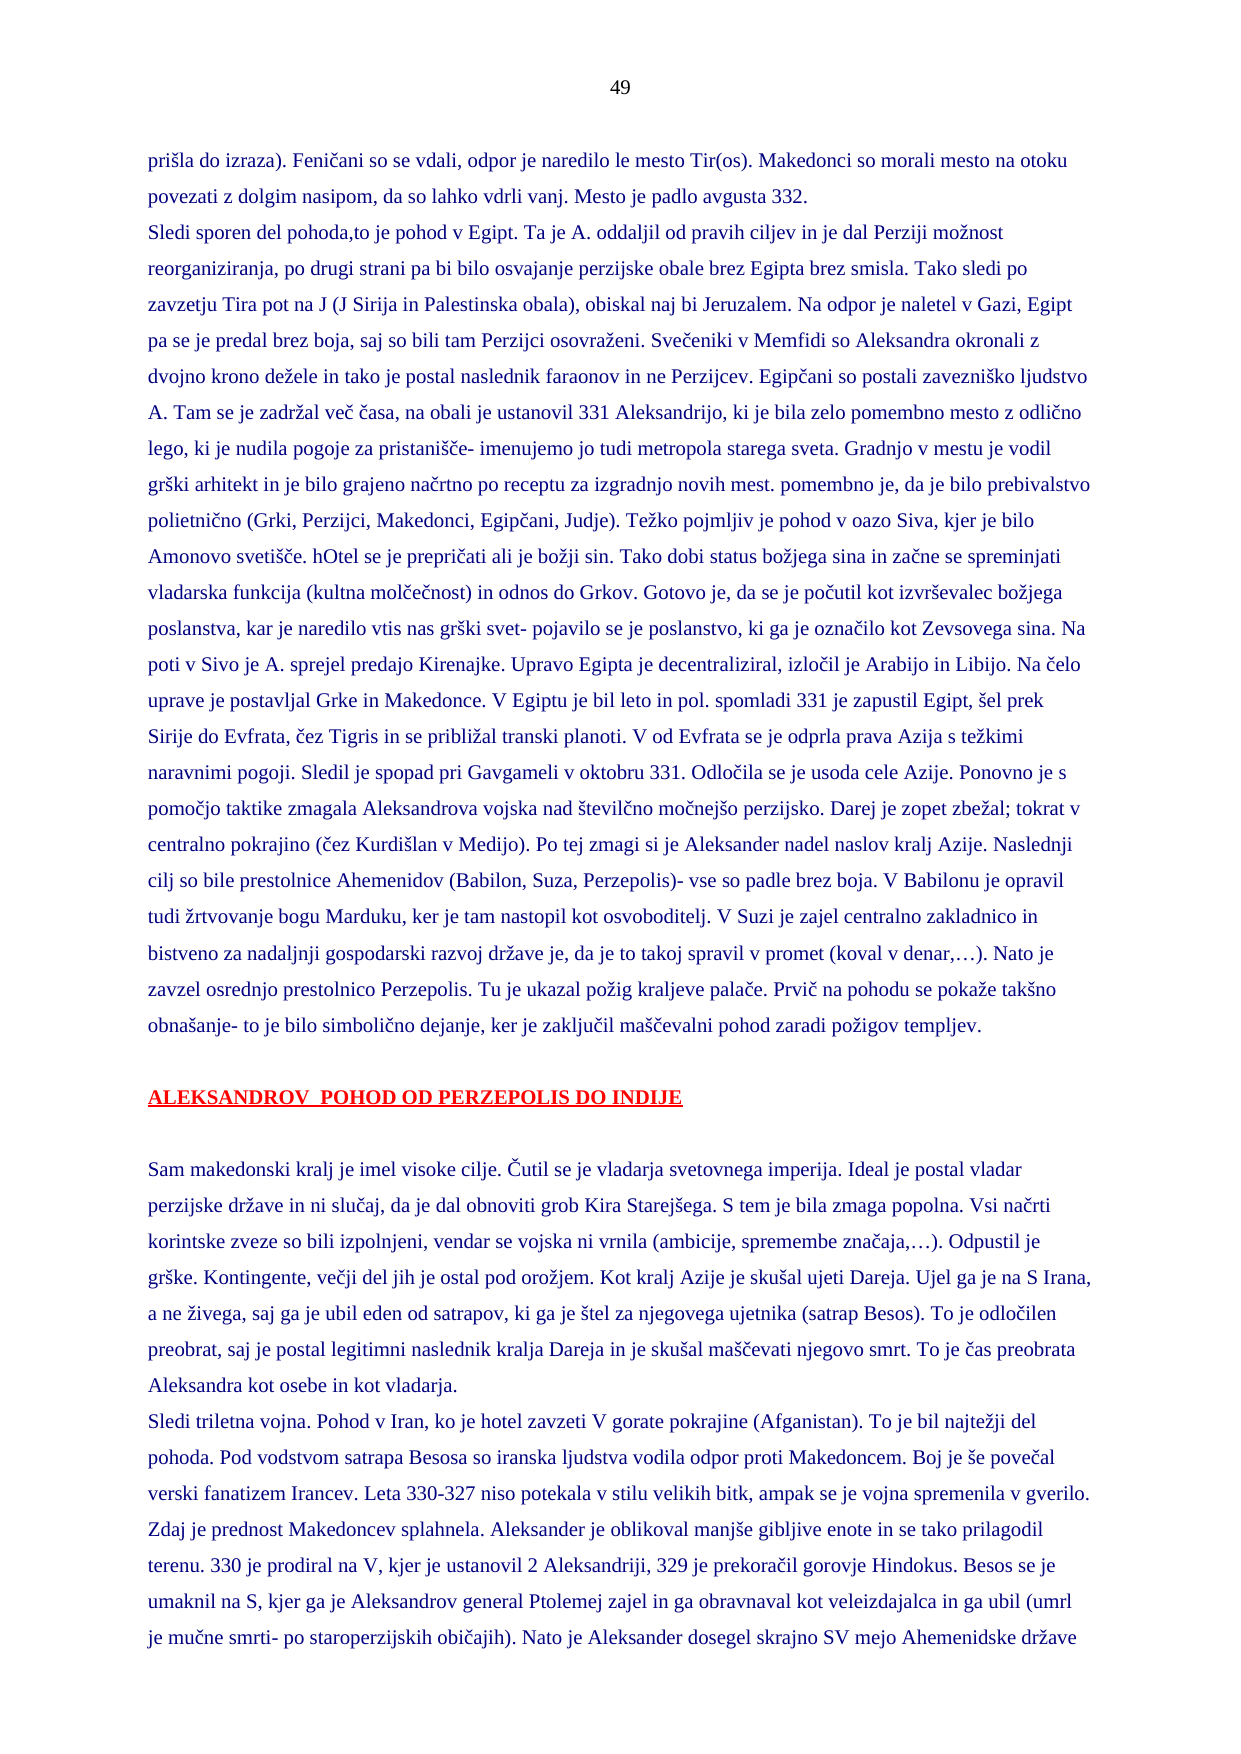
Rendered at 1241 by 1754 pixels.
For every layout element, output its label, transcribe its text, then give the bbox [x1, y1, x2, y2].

text Sam makedonski kralj je imel visoke cilje. Čutil se je vladarja svetovnega imperija. Ideal je postal vladar perzijske države in ni slučaj, da je dal obnoviti grob Kira Starejšega. S tem je bila zmaga popolna. Vsi načrti korintske zveze so bili izpolnjeni, vendar se vojska ni vrnila (ambicije, spremembe značaja,…). Odpustil je grške. Kontingente, večji del jih je ostal pod orožjem. Kot kralj Azije je skušal ujeti Dareja. Ujel ga je na S Irana, a ne živega, saj ga je ubil eden od satrapov, ki ga je štel za njegovega ujetnika (satrap Besos). To je odločilen preobrat, saj je postal legitimni naslednik kralja Dareja in je skušal maščevati njegovo smrt. To je čas preobrata Aleksandra kot osebe in kot vladarja. [148, 1157, 1093, 1397]
text Sledi triletna vojna. Pohod v Iran, ko je hotel zavzeti V gorate pokrajine (Afganistan). To je bil najtežji del pohoda. Pod vodstvom satrapa Besosa so iranska ljudstva vodila odpor proti Makedoncem. Boj je še povečal verski fanatizem Irancev. Leta 330-327 niso potekala v stilu velikih bitk, ampak se je vojna spremenila v gverilo. Zdaj je prednost Makedoncev splahnela. Aleksander je oblikoval manjše gibljive enote in se tako prilagodil terenu. 330 je prodiral na V, kjer je ustanovil 2 Aleksandriji, 329 je prekoračil gorovje Hindokus. Besos se je umaknil na S, kjer ga je Aleksandrov general Ptolemej zajel in ga obravnaval kot veleizdajalca in ga ubil (umrl je mučne smrti- po staroperzijskih običajih). Nato je Aleksander dosegel skrajno SV mejo Ahemenidske države [148, 1409, 1093, 1649]
text prišla do izraza). Feničani so se vdali, odpor je naredilo le mesto Tir(os). Makedonci so morali mesto na otoku povezati z dolgim nasipom, da so lahko vdrli vanj. Mesto je padlo avgusta 332. [148, 148, 1093, 208]
subtitle ALEKSANDROV POHOD OD PERZEPOLIS DO INDIJE [148, 1085, 1093, 1109]
text Sledi sporen del pohoda,to je pohod v Egipt. Ta je A. oddaljil od pravih ciljev in je dal Perziji možnost reorganiziranja, po drugi strani pa bi bilo osvajanje perzijske obale brez Egipta brez smisla. Tako sledi po zavzetju Tira pot na J (J Sirija in Palestinska obala), obiskal naj bi Jeruzalem. Na odpor je naletel v Gazi, Egipt pa se je predal brez boja, saj so bili tam Perzijci osovraženi. Svečeniki v Memfidi so Aleksandra okronali z dvojno krono dežele in tako je postal naslednik faraonov in ne Perzijcev. Egipčani so postali zavezniško ljudstvo A. Tam se je zadržal več časa, na obali je ustanovil 331 Aleksandrijo, ki je bila zelo pomembno mesto z odlično lego, ki je nudila pogoje za pristanišče- imenujemo jo tudi metropola starega sveta. Gradnjo v mestu je vodil grški arhitekt in je bilo grajeno načrtno po receptu za izgradnjo novih mest. pomembno je, da je bilo prebivalstvo polietnično (Grki, Perzijci, Makedonci, Egipčani, Judje). Težko pojmljiv je pohod v oazo Siva, kjer je bilo Amonovo svetišče. hOtel se je prepričati ali je božji sin. Tako dobi status božjega sina in začne se spreminjati vladarska funkcija (kultna molčečnost) in odnos do Grkov. Gotovo je, da se je počutil kot izvrševalec božjega poslanstva, kar je naredilo vtis nas grški svet- pojavilo se je poslanstvo, ki ga je označilo kot Zevsovega sina. Na poti v Sivo je A. sprejel predajo Kirenajke. Upravo Egipta je decentraliziral, izločil je Arabijo in Libijo. Na čelo uprave je postavljal Grke in Makedonce. V Egiptu je bil leto in pol. spomladi 331 je zapustil Egipt, šel prek Sirije do Evfrata, čez Tigris in se približal transki planoti. V od Evfrata se je odprla prava Azija s težkimi naravnimi pogoji. Sledil je spopad pri Gavgameli v oktobru 331. Odločila se je usoda cele Azije. Ponovno je s pomočjo taktike zmagala Aleksandrova vojska nad številčno močnejšo perzijsko. Darej je zopet zbežal; tokrat v centralno pokrajino (čez Kurdišlan v Medijo). Po tej zmagi si je Aleksander nadel naslov kralj Azije. Naslednji cilj so bile prestolnice Ahemenidov (Babilon, Suza, Perzepolis)- vse so padle brez boja. V Babilonu je opravil tudi žrtvovanje bogu Marduku, ker je tam nastopil kot osvoboditelj. V Suzi je zajel centralno zakladnico in bistveno za nadaljnji gospodarski razvoj države je, da je to takoj spravil v promet (koval v denar,…). Nato je zavzel osrednjo prestolnico Perzepolis. Tu je ukazal požig kraljeve palače. Prvič na pohodu se pokaže takšno obnašanje- to je bilo simbolično dejanje, ker je zaključil maščevalni pohod zaradi požigov templjev. [148, 220, 1093, 1037]
